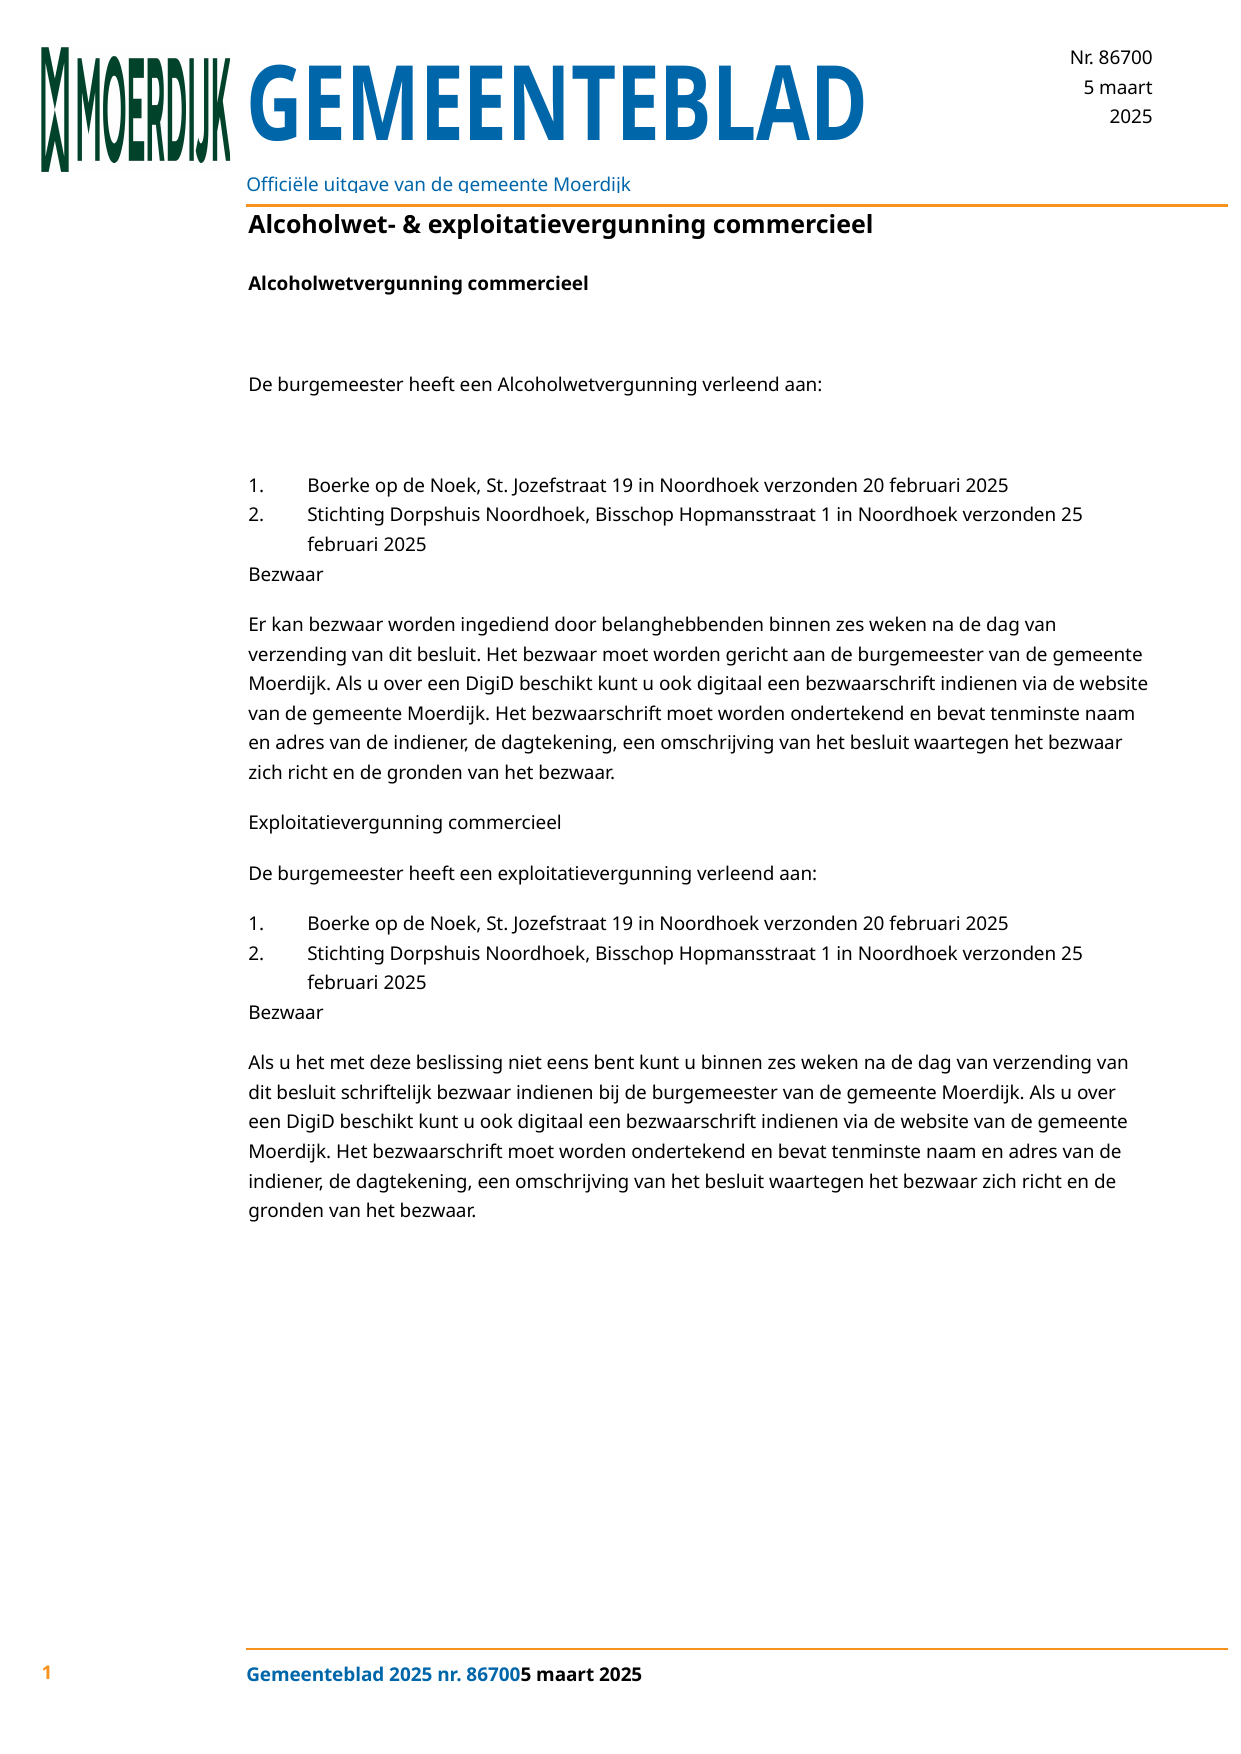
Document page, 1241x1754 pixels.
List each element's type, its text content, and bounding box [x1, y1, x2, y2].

picture [41, 47, 231, 172]
text Bezwaar [248, 561, 1152, 586]
list Boerke op de Noek, St. Jozefstraat 19 in Noordhoek verzonden 20 februari 2025 [248, 472, 1152, 498]
text De burgemeester heeft een Alcoholwetvergunning verleend aan: [248, 371, 1152, 397]
text Er kan bezwaar worden ingediend door belanghebbenden binnen zes weken na de dag van verzending van dit besluit. Het bezwaar moet worden gericht aan de burgemeester van de gemeente Moerdijk. Als u over een DigiD beschikt kunt u ook digitaal een bezwaarschrift indienen via de website van de gemeente Moerdijk. Het bezwaarschrift moet worden ondertekend en bevat tenminste naam en adres van de indiener, de dagtekening, een omschrijving van het besluit waartegen het bezwaar zich richt en de gronden van het bezwaar. [248, 611, 1152, 785]
list Stichting Dorpshuis Noordhoek, Bisschop Hopmansstraat 1 in Noordhoek verzonden 25 februari 2025 [248, 502, 1152, 557]
text De burgemeester heeft een exploitatievergunning verleend aan: [248, 860, 1152, 886]
text Exploitatievergunning commercieel [248, 809, 1152, 835]
list Stichting Dorpshuis Noordhoek, Bisschop Hopmansstraat 1 in Noordhoek verzonden 25 februari 2025 [248, 940, 1152, 995]
list Boerke op de Noek, St. Jozefstraat 19 in Noordhoek verzonden 20 februari 2025 [248, 910, 1152, 936]
text Alcoholwet- & exploitatievergunning commercieel [248, 207, 1152, 241]
text Alcoholwetvergunning commercieel [248, 270, 1152, 296]
text Bezwaar [248, 999, 1152, 1025]
text Als u het met deze beslissing niet eens bent kunt u binnen zes weken na de dag van verzending van dit besluit schriftelijk bezwaar indienen bij de burgemeester van de gemeente Moerdijk. Als u over een DigiD beschikt kunt u ook digitaal een bezwaarschrift indienen via de website van de gemeente Moerdijk. Het bezwaarschrift moet worden ondertekend en bevat tenminste naam en adres van de indiener, de dagtekening, een omschrijving van het besluit waartegen het bezwaar zich richt en de gronden van het bezwaar. [248, 1049, 1152, 1223]
